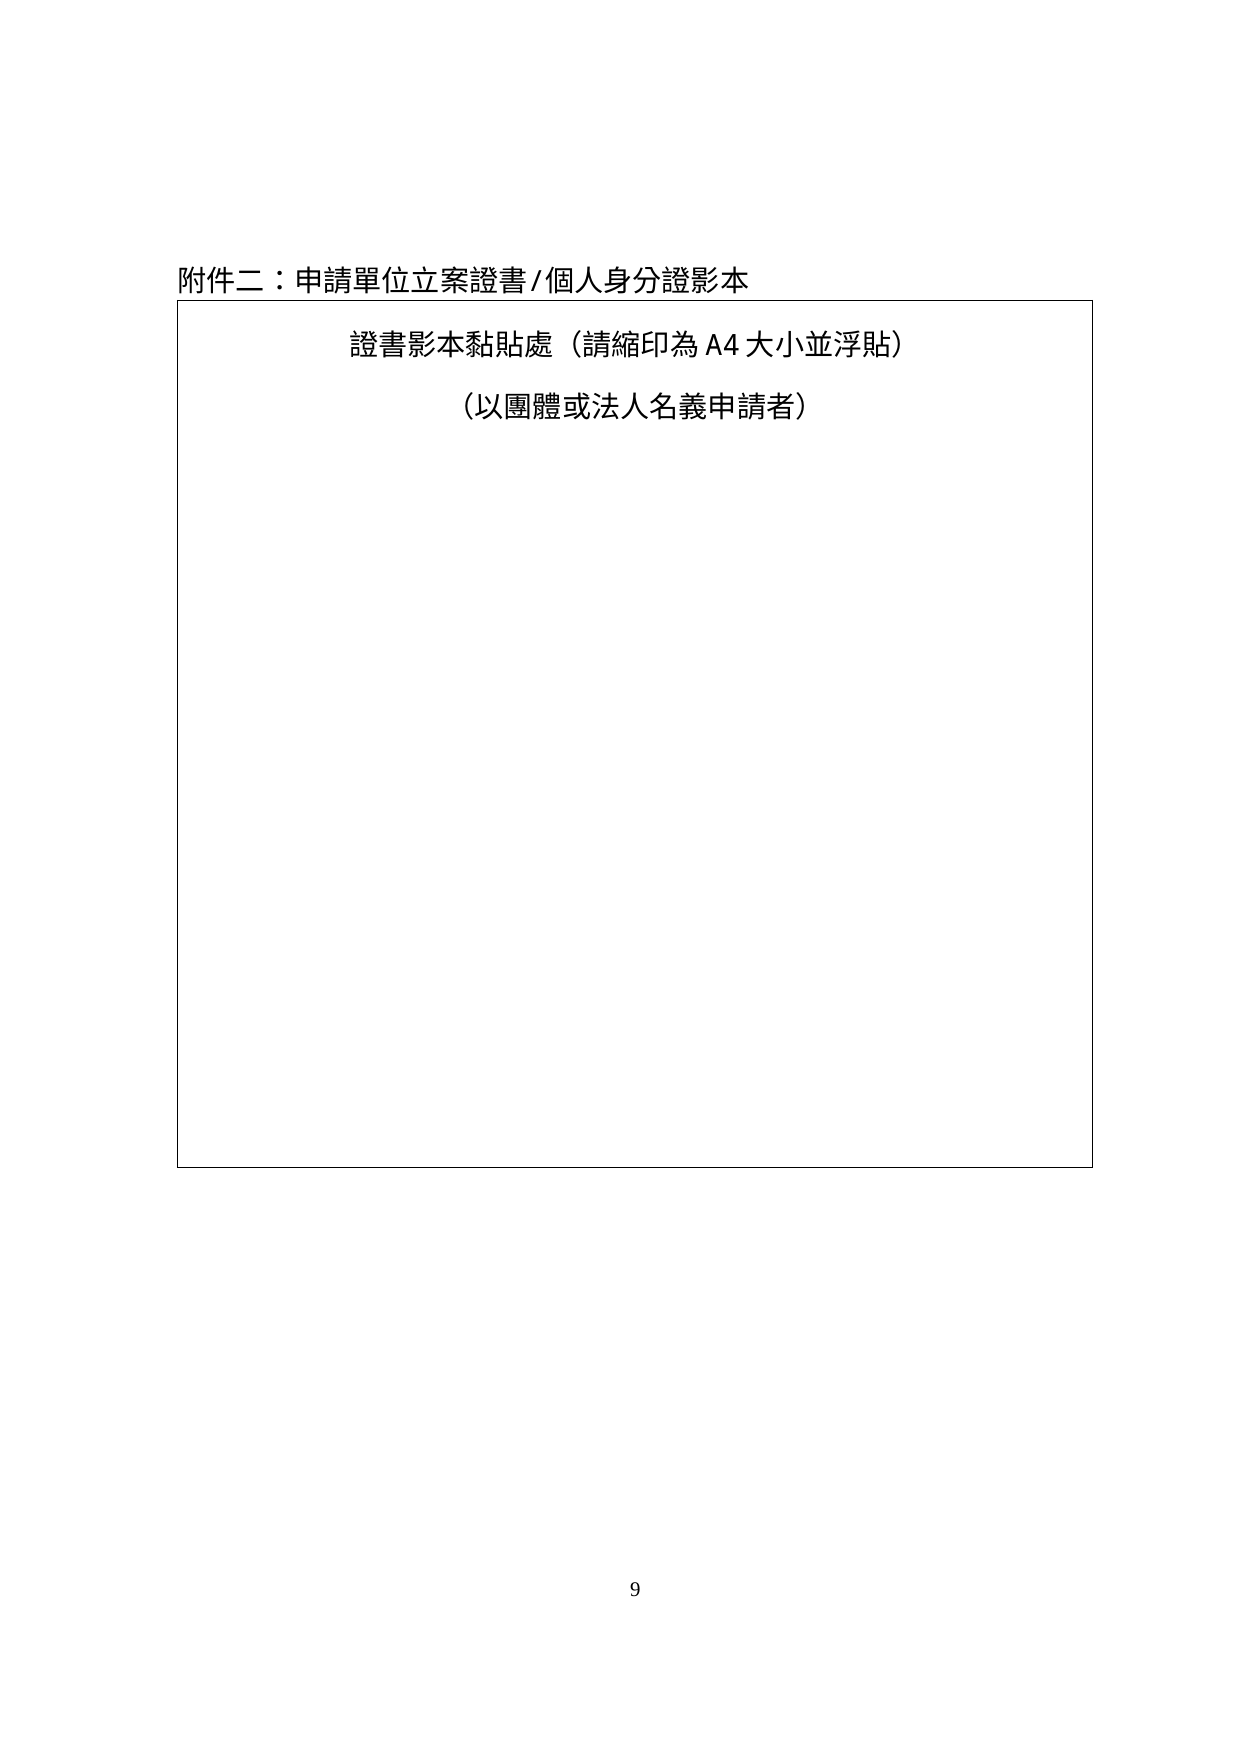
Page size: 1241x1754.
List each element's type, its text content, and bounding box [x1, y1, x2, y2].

table_header 證書影本黏貼處（請縮印為A4大小並浮貼） （以團體或法人名義申請者） [178, 301, 1092, 1167]
text 附件二：申請單位立案證書/個人身分證影本 [177, 237, 1092, 300]
